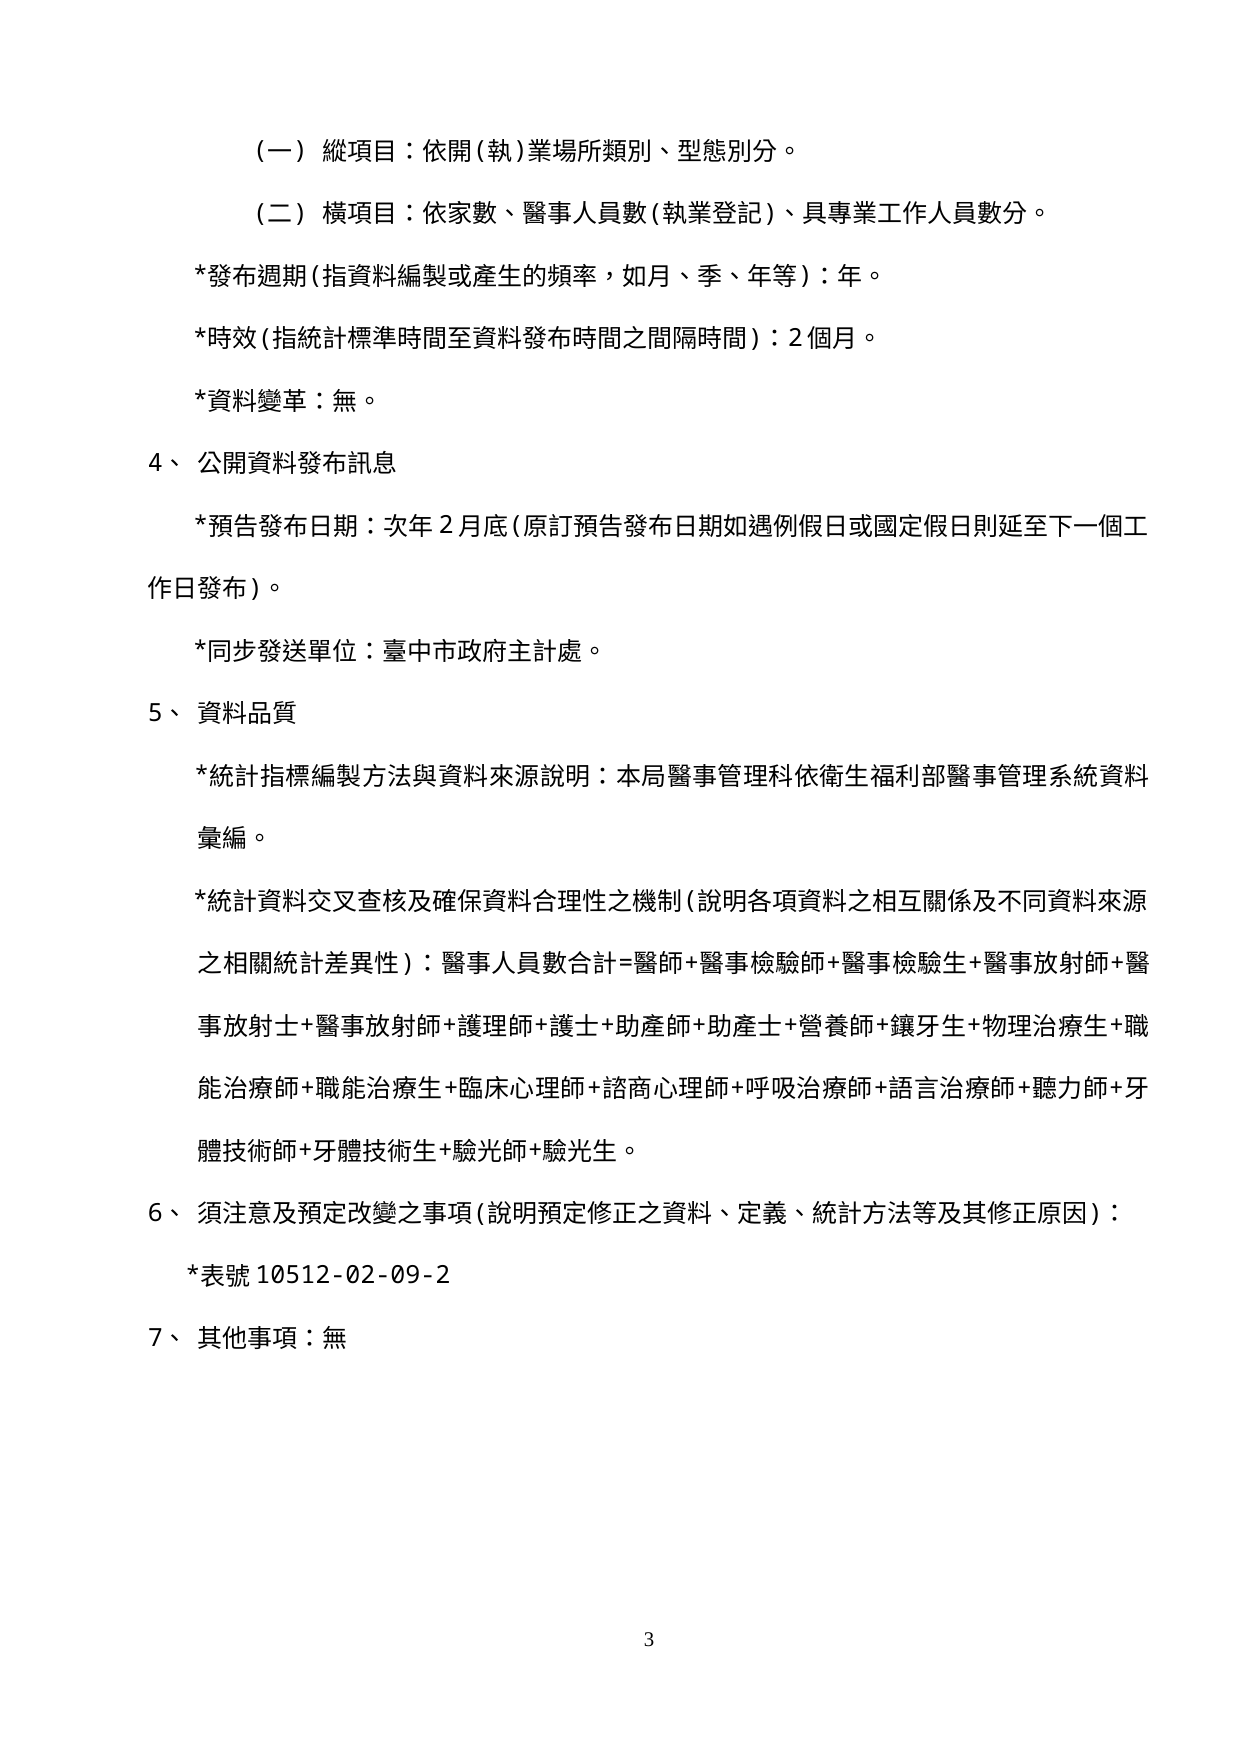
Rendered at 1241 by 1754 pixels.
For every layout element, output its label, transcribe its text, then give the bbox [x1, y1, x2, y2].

text *表號10512-02-09-2 [185, 1233, 1150, 1295]
text *同步發送單位：臺中市政府主計處。 [148, 608, 1150, 670]
list 其他事項：無 [148, 1295, 1150, 1358]
text *預告發布日期：次年2月底(原訂預告發布日期如遇例假日或國定假日則延至下一個工作日發布)。 [148, 483, 1150, 608]
list 公開資料發布訊息 [148, 420, 1150, 483]
list 資料品質 [148, 670, 1150, 733]
text (二) 橫項目：依家數、醫事人員數(執業登記)、具專業工作人員數分。 [148, 170, 1150, 233]
text *統計指標編製方法與資料來源說明：本局醫事管理科依衛生福利部醫事管理系統資料彙編。 [148, 733, 1150, 858]
list 須注意及預定改變之事項(說明預定修正之資料、定義、統計方法等及其修正原因)： [148, 1170, 1150, 1233]
text *發布週期(指資料編製或產生的頻率，如月、季、年等)：年。 [148, 233, 1150, 295]
text *時效(指統計標準時間至資料發布時間之間隔時間)：2個月。 [148, 295, 1150, 358]
text (一) 縱項目：依開(執)業場所類別、型態別分。 [148, 108, 1150, 170]
text *資料變革：無。 [148, 358, 1150, 420]
text *統計資料交叉查核及確保資料合理性之機制(說明各項資料之相互關係及不同資料來源 [148, 858, 1150, 920]
text 之相關統計差異性)：醫事人員數合計=醫師+醫事檢驗師+醫事檢驗生+醫事放射師+醫事放射士+醫事放射師+護理師+護士+助產師+助產士+營養師+鑲牙生+物理治療生+職能治療師+職能治療生+臨床心理師+諮商心理師+呼吸治療師+語言治療師+聽力師+牙體技術師+牙體技術生+驗光師+驗光生。 [198, 920, 1150, 1170]
